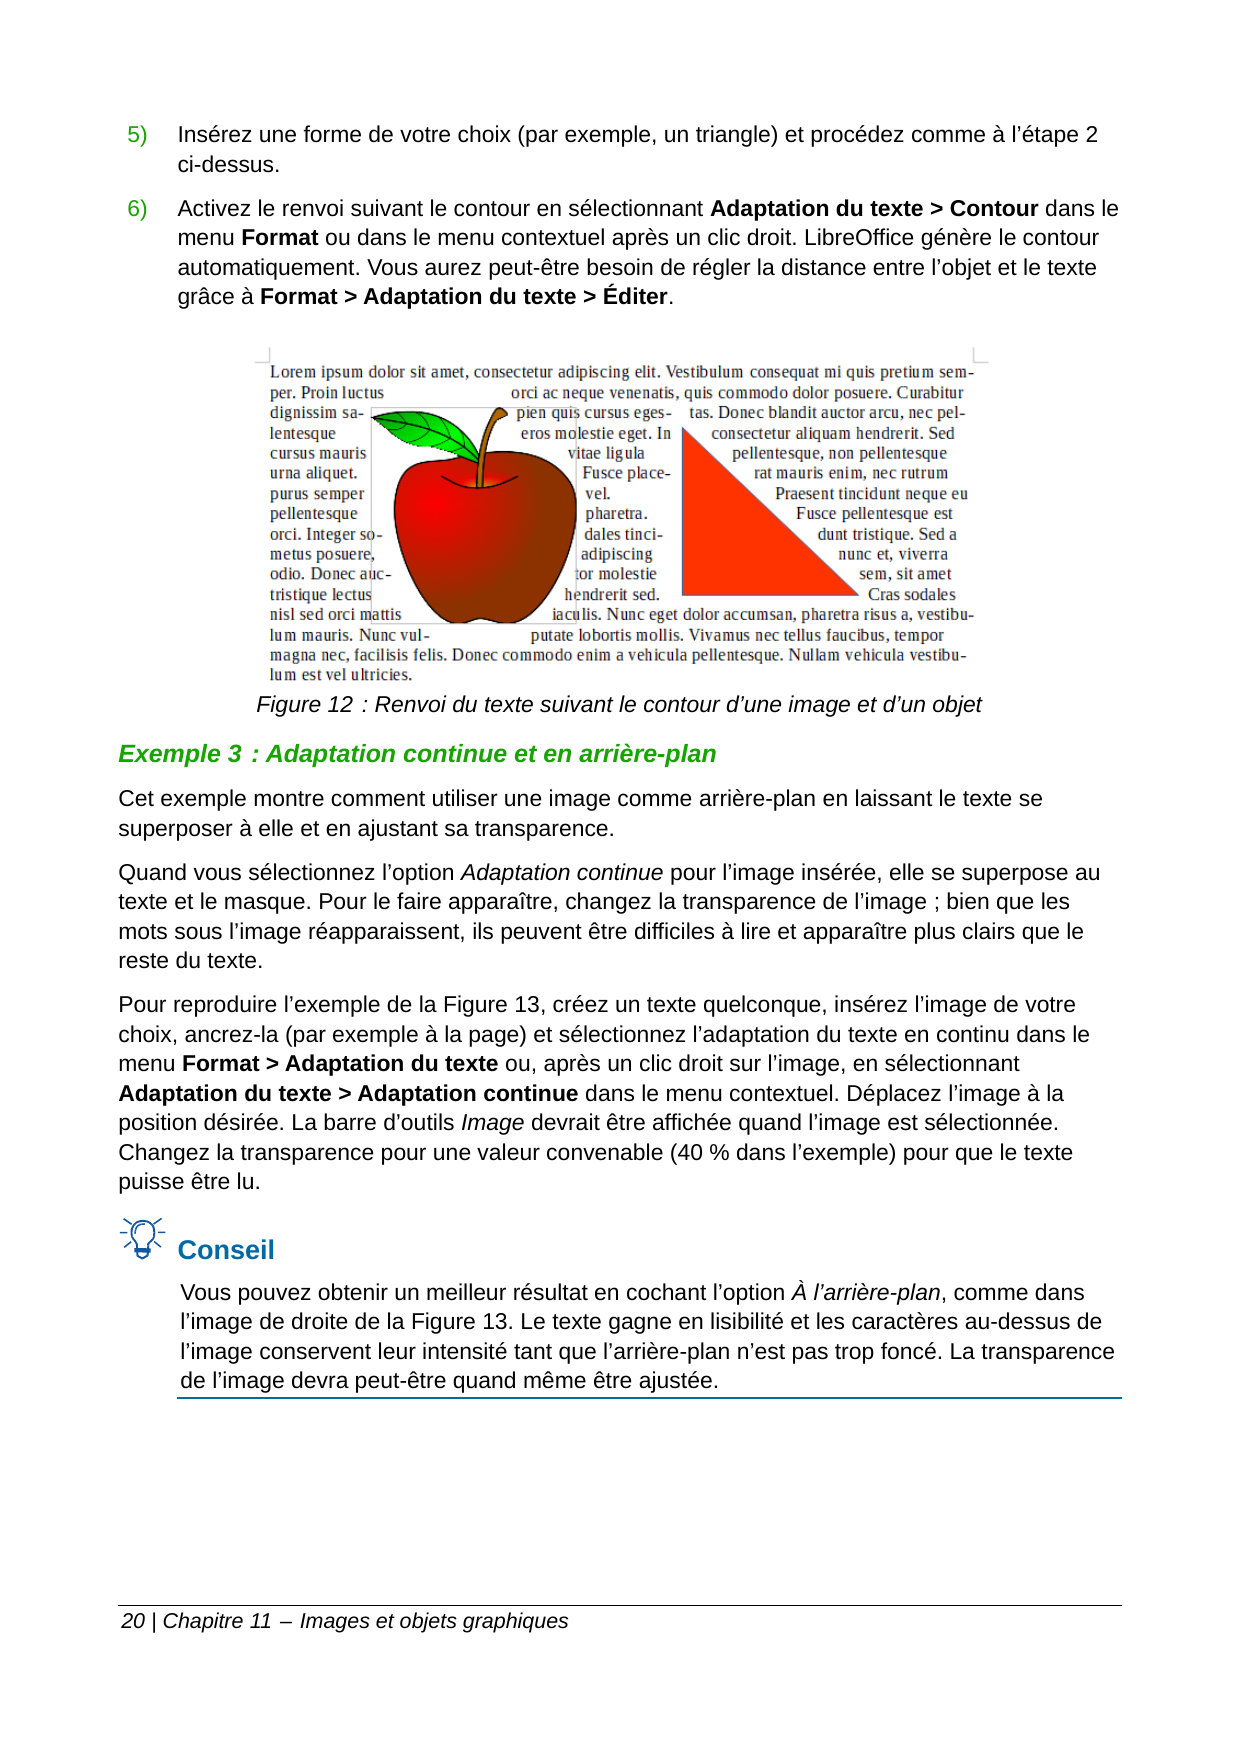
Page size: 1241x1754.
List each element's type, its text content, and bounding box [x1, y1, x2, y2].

picture [247, 338, 993, 688]
subtitle Exemple 3 : Adaptation continue et en arrière-plan [118, 738, 1122, 767]
text Figure 12 : Renvoi du texte suivant le contour d’une image et d’un objet [118, 688, 1122, 717]
list Insérez une forme de votre choix (par exemple, un triangle) et procédez comme à l’étape 2 ci-dessus. [148, 118, 1122, 177]
text Vous pouvez obtenir un meilleur résultat en cochant l’option À l’arrière-plan, comme dans l’image de droite de la Figure 13. Le texte gagne en lisibilité et les caractères au-dessus de l’image conservent leur intensité tant que l’arrière-plan n’est pas trop foncé. La transparence de l’image devra peut-être quand même être ajustée. [177, 1273, 1122, 1397]
list Activez le renvoi suivant le contour en sélectionnant Adaptation du texte > Contour dans le menu Format ou dans le menu contextuel après un clic droit. LibreOffice génère le contour automatiquement. Vous aurez peut-être besoin de régler la distance entre l’objet et le texte grâce à Format > Adaptation du texte > Éditer. [148, 192, 1122, 309]
text Cet exemple montre comment utiliser une image comme arrière-plan en laissant le texte se superposer à elle et en ajustant sa transparence. [118, 782, 1122, 841]
list Conseil [118, 1217, 1122, 1265]
text Quand vous sélectionnez l’option Adaptation continue pour l’image insérée, elle se superpose au texte et le masque. Pour le faire apparaître, changez la transparence de l’image ; bien que les mots sous l’image réapparaissent, ils peuvent être difficiles à lire et apparaître plus clairs que le reste du texte. [118, 856, 1122, 974]
text Pour reproduire l’exemple de la Figure 13, créez un texte quelconque, insérez l’image de votre choix, ancrez-la (par exemple à la page) et sélectionnez l’adaptation du texte en continu dans le menu Format > Adaptation du texte ou, après un clic droit sur l’image, en sélectionnant Adaptation du texte > Adaptation continue dans le menu contextuel. Déplacez l’image à la position désirée. La barre d’outils Image devrait être affichée quand l’image est sélectionnée. Changez la transparence pour une valeur convenable (40 % dans l’exemple) pour que le texte puisse être lu. [118, 988, 1122, 1194]
